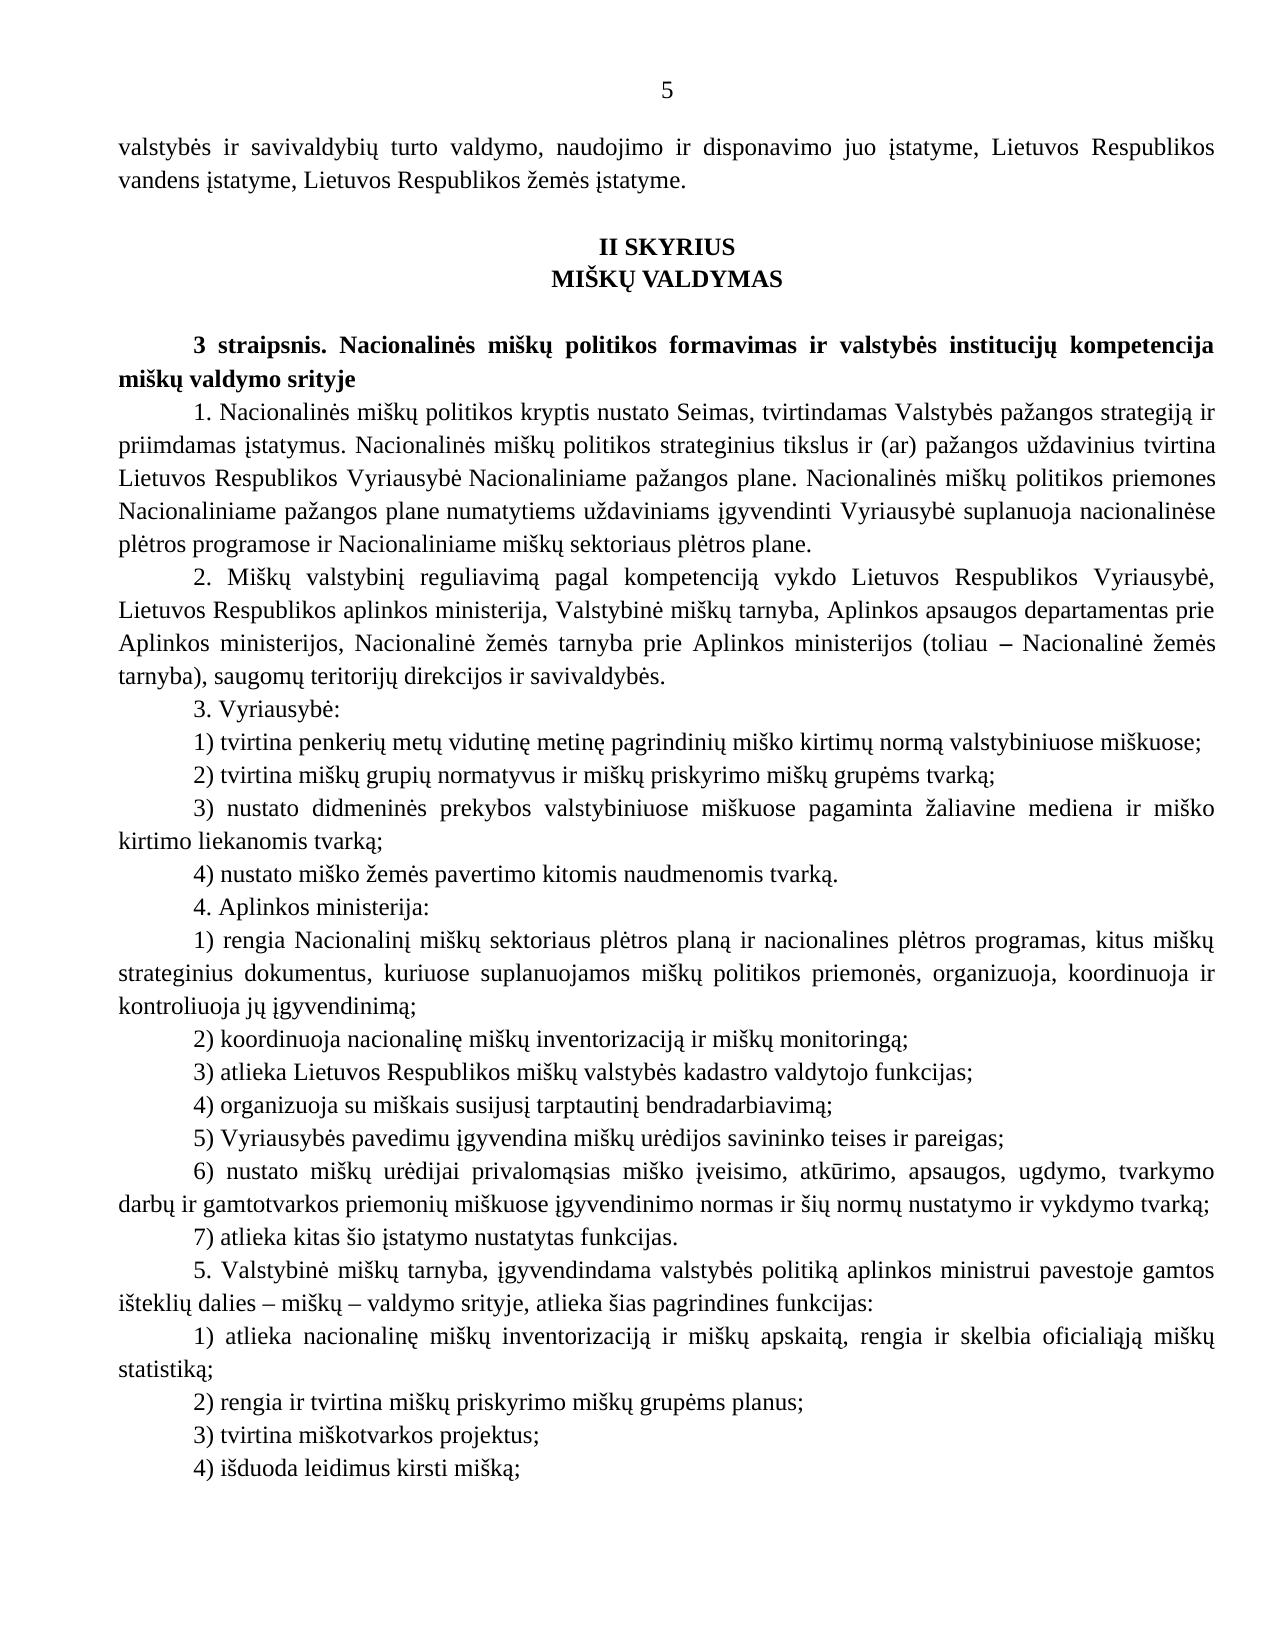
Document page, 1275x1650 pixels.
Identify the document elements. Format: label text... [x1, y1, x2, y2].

text 4) išduoda leidimus kirsti mišką; [118, 1453, 1216, 1482]
text 7) atlieka kitas šio įstatymo nustatytas funkcijas. [118, 1222, 1216, 1251]
text 6) nustato miškų urėdijai privalomąsias miško įveisimo, atkūrimo, apsaugos, ugdymo, tvarkymo darbų ir gamtotvarkos priemonių miškuose įgyvendinimo normas ir šių normų nustatymo ir vykdymo tvarką; [118, 1156, 1216, 1218]
text 1. Nacionalinės miškų politikos kryptis nustato Seimas, tvirtindamas Valstybės pažangos strategiją ir priimdamas įstatymus. Nacionalinės miškų politikos strateginius tikslus ir (ar) pažangos uždavinius tvirtina Lietuvos Respublikos Vyriausybė Nacionaliniame pažangos plane. Nacionalinės miškų politikos priemones Nacionaliniame pažangos plane numatytiems uždaviniams įgyvendinti Vyriausybė suplanuoja nacionalinėse plėtros programose ir Nacionaliniame miškų sektoriaus plėtros plane. [118, 397, 1216, 557]
text 1) tvirtina penkerių metų vidutinę metinę pagrindinių miško kirtimų normą valstybiniuose miškuose; [118, 727, 1216, 756]
text 2. Miškų valstybinį reguliavimą pagal kompetenciją vykdo Lietuvos Respublikos Vyriausybė, Lietuvos Respublikos aplinkos ministerija, Valstybinė miškų tarnyba, Aplinkos apsaugos departamentas prie Aplinkos ministerijos, Nacionalinė žemės tarnyba prie Aplinkos ministerijos (toliau – Nacionalinė žemės tarnyba), saugomų teritorijų direkcijos ir savivaldybės. [118, 562, 1216, 689]
text 3) nustato didmeninės prekybos valstybiniuose miškuose pagaminta žaliavine mediena ir miško kirtimo liekanomis tvarką; [118, 793, 1216, 855]
text 5) Vyriausybės pavedimu įgyvendina miškų urėdijos savininko teises ir pareigas; [118, 1123, 1216, 1152]
text 5. Valstybinė miškų tarnyba, įgyvendindama valstybės politiką aplinkos ministrui pavestoje gamtos išteklių dalies – miškų – valdymo srityje, atlieka šias pagrindines funkcijas: [118, 1255, 1216, 1317]
text II SKYRIUS [118, 232, 1216, 260]
text MIŠKŲ VALDYMAS [118, 264, 1216, 293]
text 4. Aplinkos ministerija: [118, 892, 1216, 921]
text 3) atlieka Lietuvos Respublikos miškų valstybės kadastro valdytojo funkcijas; [118, 1057, 1216, 1086]
text 2) tvirtina miškų grupių normatyvus ir miškų priskyrimo miškų grupėms tvarką; [118, 760, 1216, 789]
text valstybės ir savivaldybių turto valdymo, naudojimo ir disponavimo juo įstatyme, Lietuvos Respublikos vandens įstatyme, Lietuvos Respublikos žemės įstatyme. [118, 132, 1216, 194]
text 3 straipsnis. Nacionalinės miškų politikos formavimas ir valstybės institucijų kompetencija miškų valdymo srityje [118, 331, 1216, 392]
text 3) tvirtina miškotvarkos projektus; [118, 1420, 1216, 1449]
text 3. Vyriausybė: [118, 694, 1216, 723]
text 1) rengia Nacionalinį miškų sektoriaus plėtros planą ir nacionalines plėtros programas, kitus miškų strateginius dokumentus, kuriuose suplanuojamos miškų politikos priemonės, organizuoja, koordinuoja ir kontroliuoja jų įgyvendinimą; [118, 925, 1216, 1020]
text 4) organizuoja su miškais susijusį tarptautinį bendradarbiavimą; [118, 1090, 1216, 1119]
text 4) nustato miško žemės pavertimo kitomis naudmenomis tvarką. [118, 859, 1216, 888]
text 2) rengia ir tvirtina miškų priskyrimo miškų grupėms planus; [118, 1387, 1216, 1416]
text 1) atlieka nacionalinę miškų inventorizaciją ir miškų apskaitą, rengia ir skelbia oficialiąją miškų statistiką; [118, 1321, 1216, 1383]
text 2) koordinuoja nacionalinę miškų inventorizaciją ir miškų monitoringą; [118, 1024, 1216, 1053]
